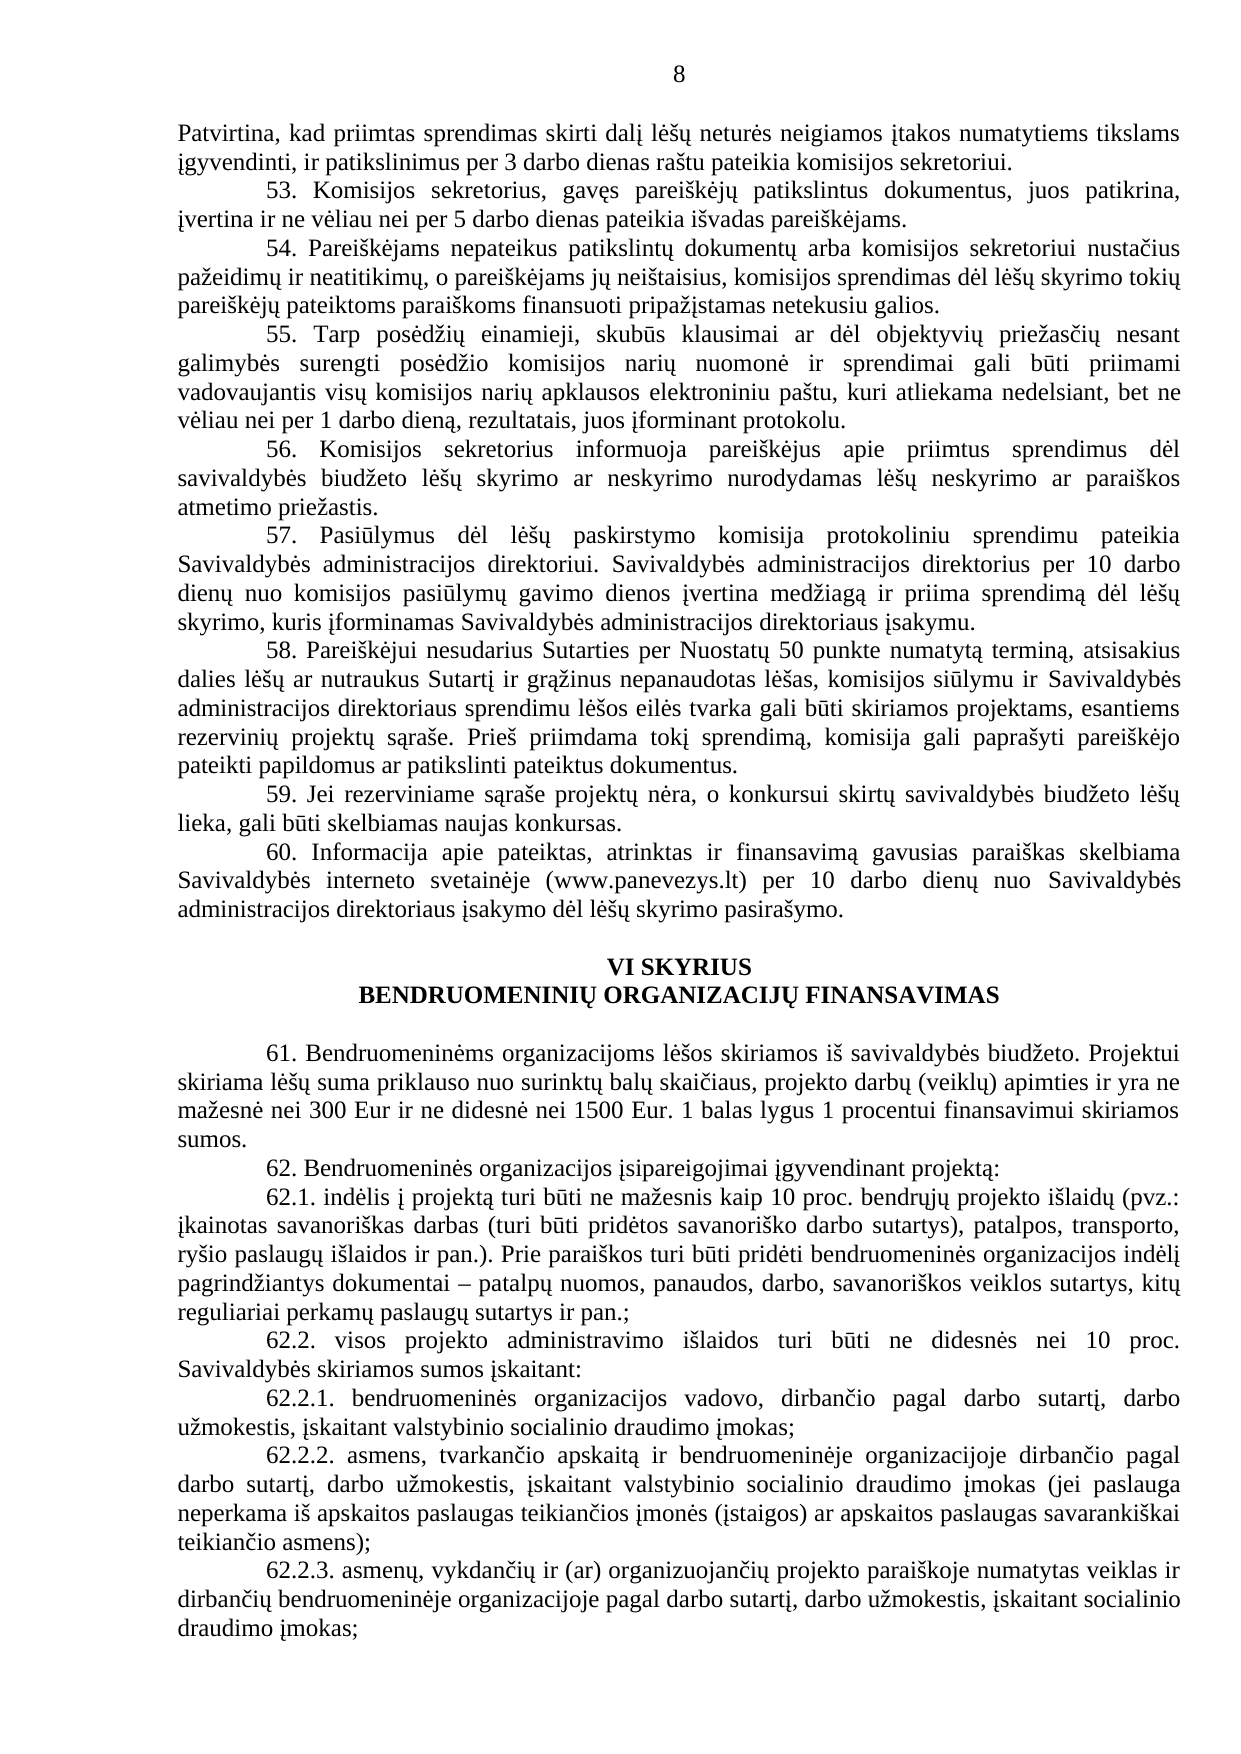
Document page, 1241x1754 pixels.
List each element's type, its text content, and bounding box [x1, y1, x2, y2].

text 62.2. visos projekto administravimo išlaidos turi būti ne didesnės nei 10 proc. Savivaldybės skiriamos sumos įskaitant: [177, 1326, 1181, 1383]
text 62.1. indėlis į projektą turi būti ne mažesnis kaip 10 proc. bendrųjų projekto išlaidų (pvz.: įkainotas savanoriškas darbas (turi būti pridėtos savanoriško darbo sutartys), patalpos, transporto, ryšio paslaugų išlaidos ir pan.). Prie paraiškos turi būti pridėti bendruomeninės organizacijos indėlį pagrindžiantys dokumentai – patalpų nuomos, panaudos, darbo, savanoriškos veiklos sutartys, kitų reguliariai perkamų paslaugų sutartys ir pan.; [177, 1182, 1181, 1326]
text VI SKYRIUS [177, 952, 1181, 981]
text 55. Tarp posėdžių einamieji, skubūs klausimai ar dėl objektyvių priežasčių nesant galimybės surengti posėdžio komisijos narių nuomonė ir sprendimai gali būti priimami vadovaujantis visų komisijos narių apklausos elektroniniu paštu, kuri atliekama nedelsiant, bet ne vėliau nei per 1 darbo dieną, rezultatais, juos įforminant protokolu. [177, 319, 1181, 434]
text BENDRUOMENINIŲ ORGANIZACIJŲ FINANSAVIMAS [177, 981, 1181, 1009]
text 60. Informacija apie pateiktas, atrinktas ir finansavimą gavusias paraiškas skelbiama Savivaldybės interneto svetainėje (www.panevezys.lt) per 10 darbo dienų nuo Savivaldybės administracijos direktoriaus įsakymo dėl lėšų skyrimo pasirašymo. [177, 837, 1181, 923]
text 53. Komisijos sekretorius, gavęs pareiškėjų patikslintus dokumentus, juos patikrina, įvertina ir ne vėliau nei per 5 darbo dienas pateikia išvadas pareiškėjams. [177, 176, 1181, 233]
text 54. Pareiškėjams nepateikus patikslintų dokumentų arba komisijos sekretoriui nustačius pažeidimų ir neatitikimų, o pareiškėjams jų neištaisius, komisijos sprendimas dėl lėšų skyrimo tokių pareiškėjų pateiktoms paraiškoms finansuoti pripažįstamas netekusiu galios. [177, 233, 1181, 319]
text 56. Komisijos sekretorius informuoja pareiškėjus apie priimtus sprendimus dėl savivaldybės biudžeto lėšų skyrimo ar neskyrimo nurodydamas lėšų neskyrimo ar paraiškos atmetimo priežastis. [177, 434, 1181, 521]
text Patvirtina, kad priimtas sprendimas skirti dalį lėšų neturės neigiamos įtakos numatytiems tikslams įgyvendinti, ir patikslinimus per 3 darbo dienas raštu pateikia komisijos sekretoriui. [177, 118, 1181, 176]
text 62.2.2. asmens, tvarkančio apskaitą ir bendruomeninėje organizacijoje dirbančio pagal darbo sutartį, darbo užmokestis, įskaitant valstybinio socialinio draudimo įmokas (jei paslauga neperkama iš apskaitos paslaugas teikiančios įmonės (įstaigos) ar apskaitos paslaugas savarankiškai teikiančio asmens); [177, 1441, 1181, 1556]
text 57. Pasiūlymus dėl lėšų paskirstymo komisija protokoliniu sprendimu pateikia Savivaldybės administracijos direktoriui. Savivaldybės administracijos direktorius per 10 darbo dienų nuo komisijos pasiūlymų gavimo dienos įvertina medžiagą ir priima sprendimą dėl lėšų skyrimo, kuris įforminamas Savivaldybės administracijos direktoriaus įsakymu. [177, 521, 1181, 636]
text 62.2.1. bendruomeninės organizacijos vadovo, dirbančio pagal darbo sutartį, darbo užmokestis, įskaitant valstybinio socialinio draudimo įmokas; [177, 1383, 1181, 1441]
text 62. Bendruomeninės organizacijos įsipareigojimai įgyvendinant projektą: [177, 1153, 1181, 1182]
text 58. Pareiškėjui nesudarius Sutarties per Nuostatų 50 punkte numatytą terminą, atsisakius dalies lėšų ar nutraukus Sutartį ir grąžinus nepanaudotas lėšas, komisijos siūlymu ir Savivaldybės administracijos direktoriaus sprendimu lėšos eilės tvarka gali būti skiriamos projektams, esantiems rezervinių projektų sąraše. Prieš priimdama tokį sprendimą, komisija gali paprašyti pareiškėjo pateikti papildomus ar patikslinti pateiktus dokumentus. [177, 636, 1181, 779]
text 62.2.3. asmenų, vykdančių ir (ar) organizuojančių projekto paraiškoje numatytas veiklas ir dirbančių bendruomeninėje organizacijoje pagal darbo sutartį, darbo užmokestis, įskaitant socialinio draudimo įmokas; [177, 1556, 1181, 1642]
text 59. Jei rezerviniame sąraše projektų nėra, o konkursui skirtų savivaldybės biudžeto lėšų lieka, gali būti skelbiamas naujas konkursas. [177, 779, 1181, 837]
text 61. Bendruomeninėms organizacijoms lėšos skiriamos iš savivaldybės biudžeto. Projektui skiriama lėšų suma priklauso nuo surinktų balų skaičiaus, projekto darbų (veiklų) apimties ir yra ne mažesnė nei 300 Eur ir ne didesnė nei 1500 Eur. 1 balas lygus 1 procentui finansavimui skiriamos sumos. [177, 1038, 1181, 1153]
